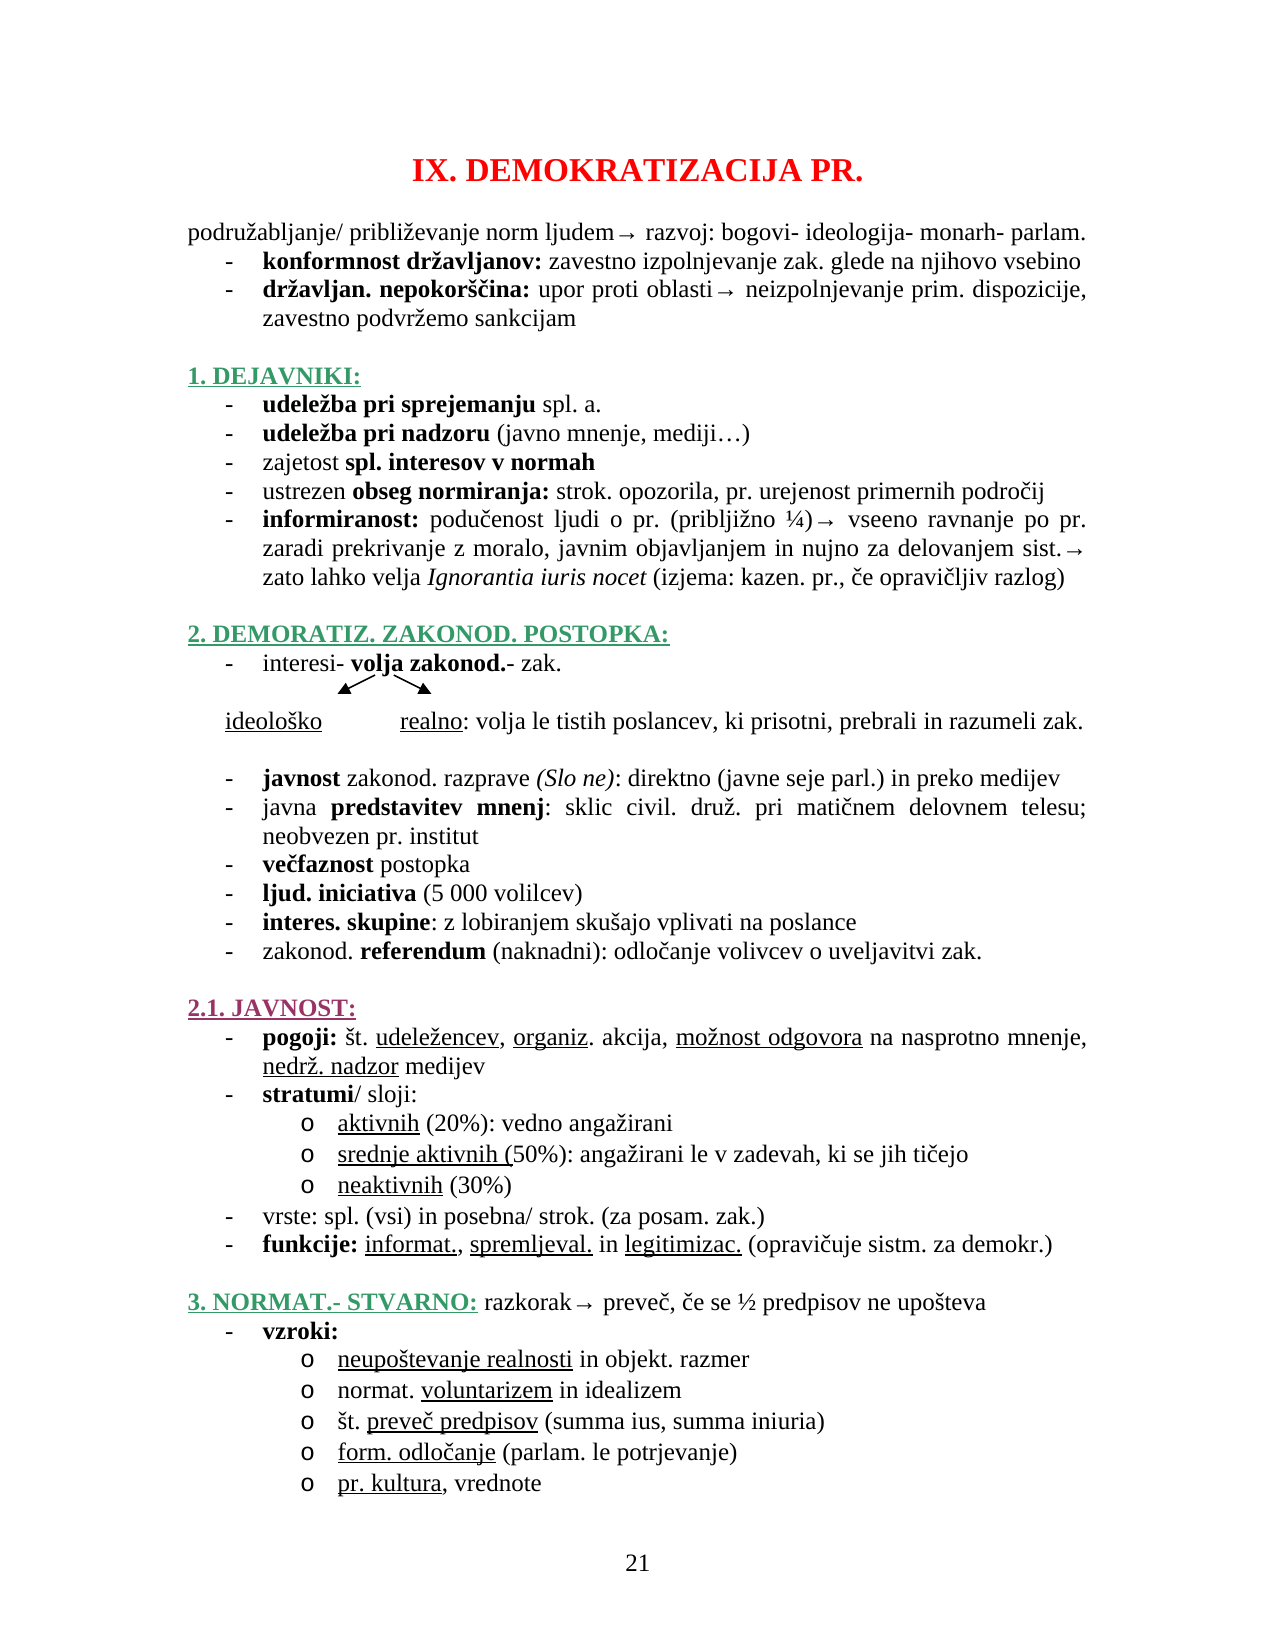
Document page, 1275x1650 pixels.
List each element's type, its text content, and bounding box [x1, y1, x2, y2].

list interesi- volja zakonod.- zak. [225, 648, 1087, 677]
list javna predstavitev mnenj: sklic civil. druž. pri matičnem delovnem telesu; neobvezen pr. institut [225, 792, 1087, 849]
list ustrezen obseg normiranja: strok. opozorila, pr. urejenost primernih področij [225, 476, 1087, 504]
list udeležba pri sprejemanju spl. a. [225, 389, 1087, 418]
list pr. kultura, vrednote [300, 1468, 1087, 1499]
list zajetost spl. interesov v normah [225, 447, 1087, 476]
list neaktivnih (30%) [300, 1170, 1087, 1201]
list vzroki: [225, 1316, 1087, 1344]
list funkcije: informat., spremljeval. in legitimizac. (opravičuje sistm. za demokr.) [225, 1229, 1087, 1258]
list srednje aktivnih (50%): angažirani le v zadevah, ki se jih tičejo [300, 1139, 1087, 1170]
list konformnost državljanov: zavestno izpolnjevanje zak. glede na njihovo vsebino [225, 246, 1087, 274]
text podružabljanje/ približevanje norm ljudem→ razvoj: bogovi- ideologija- monarh- parlam. [187, 217, 1087, 246]
list informiranost: podučenost ljudi o pr. (pribljižno ¼)→ vseeno ravnanje po pr. zaradi prekrivanje z moralo, javnim objavljanjem in nujno za delovanjem sist.→ zato lahko velja Ignorantia iuris nocet (izjema: kazen. pr., če opravičljiv razlog) [225, 504, 1087, 591]
list javnost zakonod. razprave (Slo ne): direktno (javne seje parl.) in preko medijev [225, 763, 1087, 792]
text 3. NORMAT.- STVARNO: razkorak→ preveč, če se ½ predpisov ne upošteva [187, 1287, 1087, 1316]
list večfaznost postopka [225, 849, 1087, 878]
text 2.1. JAVNOST: [187, 993, 1087, 1022]
list neupoštevanje realnosti in objekt. razmer [300, 1344, 1087, 1375]
list interes. skupine: z lobiranjem skušajo vplivati na poslance [225, 907, 1087, 936]
list udeležba pri nadzoru (javno mnenje, mediji…) [225, 418, 1087, 447]
text 1. DEJAVNIKI: [187, 361, 1087, 389]
list zakonod. referendum (naknadni): odločanje volivcev o uveljavitvi zak. [225, 936, 1087, 964]
text 2. DEMORATIZ. ZAKONOD. POSTOPKA: [187, 619, 1087, 648]
list normat. voluntarizem in idealizem [300, 1375, 1087, 1406]
list državljan. nepokorščina: upor proti oblasti→ neizpolnjevanje prim. dispozicije, zavestno podvržemo sankcijam [225, 274, 1087, 332]
list ljud. iniciativa (5 000 volilcev) [225, 878, 1087, 907]
list stratumi/ sloji: [225, 1079, 1087, 1108]
list št. preveč predpisov (summa ius, summa iniuria) [300, 1406, 1087, 1437]
list vrste: spl. (vsi) in posebna/ strok. (za posam. zak.) [225, 1201, 1087, 1229]
list aktivnih (20%): vedno angažirani [300, 1108, 1087, 1139]
text ideološko realno: volja le tistih poslancev, ki prisotni, prebrali in razumeli zak. [187, 706, 1087, 734]
list pogoji: št. udeležencev, organiz. akcija, možnost odgovora na nasprotno mnenje, nedrž. nadzor medijev [225, 1022, 1087, 1079]
list form. odločanje (parlam. le potrjevanje) [300, 1437, 1087, 1468]
text IX. DEMOKRATIZACIJA PR. [187, 150, 1087, 188]
